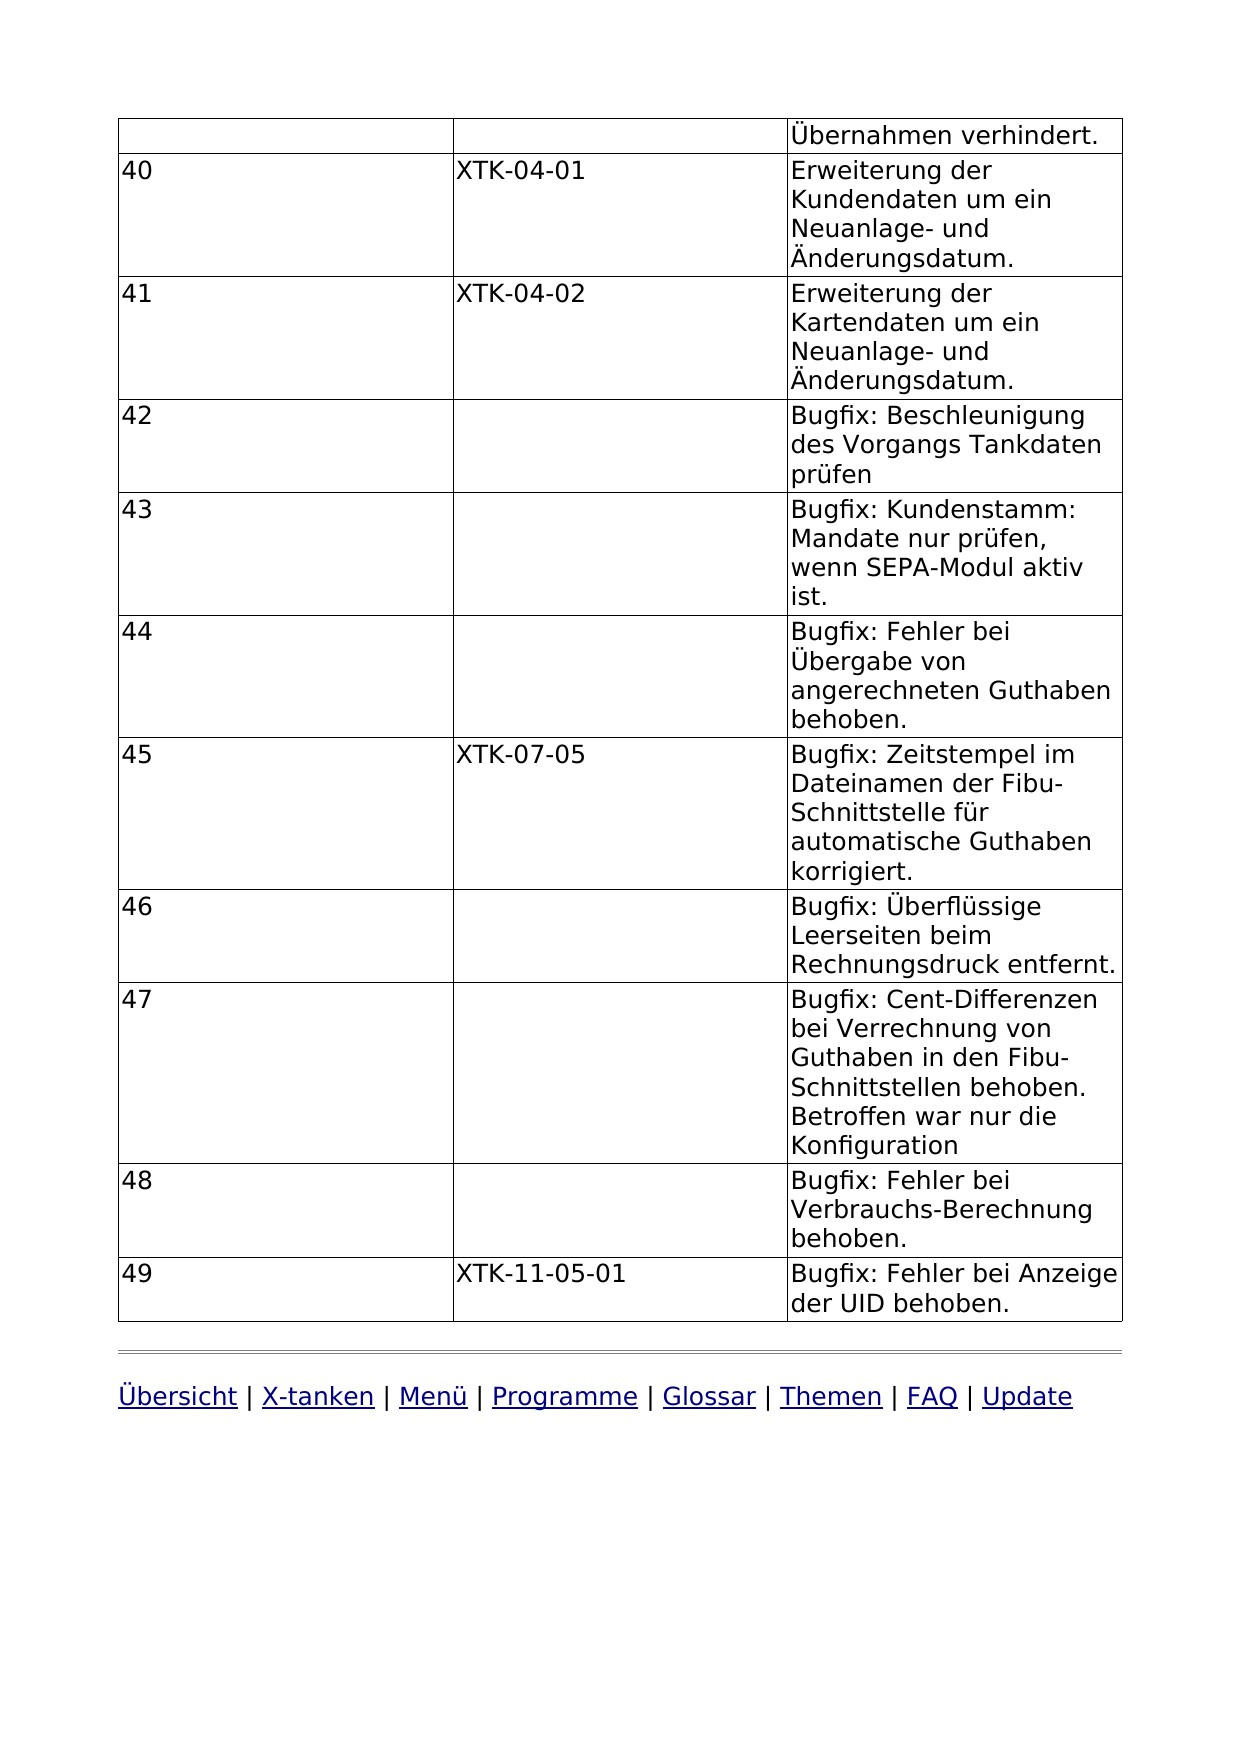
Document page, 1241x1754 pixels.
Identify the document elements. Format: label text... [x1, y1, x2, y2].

text Übersicht | X-tanken | Menü | Programme | Glossar | Themen | FAQ | Update [118, 1382, 1122, 1411]
table_cell 49 [119, 1258, 453, 1321]
table_cell XTK-04-01 [454, 154, 787, 276]
table_cell [454, 616, 787, 737]
table_cell 42 [119, 400, 453, 492]
table_cell [454, 493, 787, 614]
table_cell [454, 890, 787, 982]
table_cell 43 [119, 493, 453, 614]
table_cell 48 [119, 1164, 453, 1257]
table_cell XTK-11-05-01 [454, 1258, 787, 1321]
table_cell [454, 400, 787, 492]
table_cell Bugfix: Beschleunigung des Vorgangs Tankdaten prüfen [788, 400, 1122, 492]
table_cell [454, 119, 787, 153]
table_cell XTK-07-05 [454, 738, 787, 889]
table_cell 46 [119, 890, 453, 982]
table_cell 47 [119, 983, 453, 1163]
table_cell 45 [119, 738, 453, 889]
table_cell Bugfix: Überflüssige Leerseiten beim Rechnungsdruck entfernt. [788, 890, 1122, 982]
table_cell 44 [119, 616, 453, 737]
table_cell Bugfix: Fehler bei Übergabe von angerechneten Guthaben behoben. [788, 616, 1122, 737]
table_cell 40 [119, 154, 453, 276]
table_cell [454, 1164, 787, 1257]
table_cell [119, 119, 453, 153]
table_cell XTK-04-02 [454, 277, 787, 398]
table_cell Bugfix: Cent-Differenzen bei Verrechnung von Guthaben in den Fibu-Schnittstellen behoben. Betroffen war nur die Konfiguration [788, 983, 1122, 1163]
table_cell Bugfix: Kundenstamm: Mandate nur prüfen, wenn SEPA-Modul aktiv ist. [788, 493, 1122, 614]
table_cell Erweiterung der Kundendaten um ein Neuanlage- und Änderungsdatum. [788, 154, 1122, 276]
table_cell Erweiterung der Kartendaten um ein Neuanlage- und Änderungsdatum. [788, 277, 1122, 398]
table_cell Bugfix: Fehler bei Verbrauchs-Berechnung behoben. [788, 1164, 1122, 1257]
table_cell Übernahmen verhindert. [788, 119, 1122, 153]
table_cell 41 [119, 277, 453, 398]
table_cell Bugfix: Zeitstempel im Dateinamen der Fibu-Schnittstelle für automatische Guthaben korrigiert. [788, 738, 1122, 889]
table_cell Bugfix: Fehler bei Anzeige der UID behoben. [788, 1258, 1122, 1321]
table_cell [454, 983, 787, 1163]
